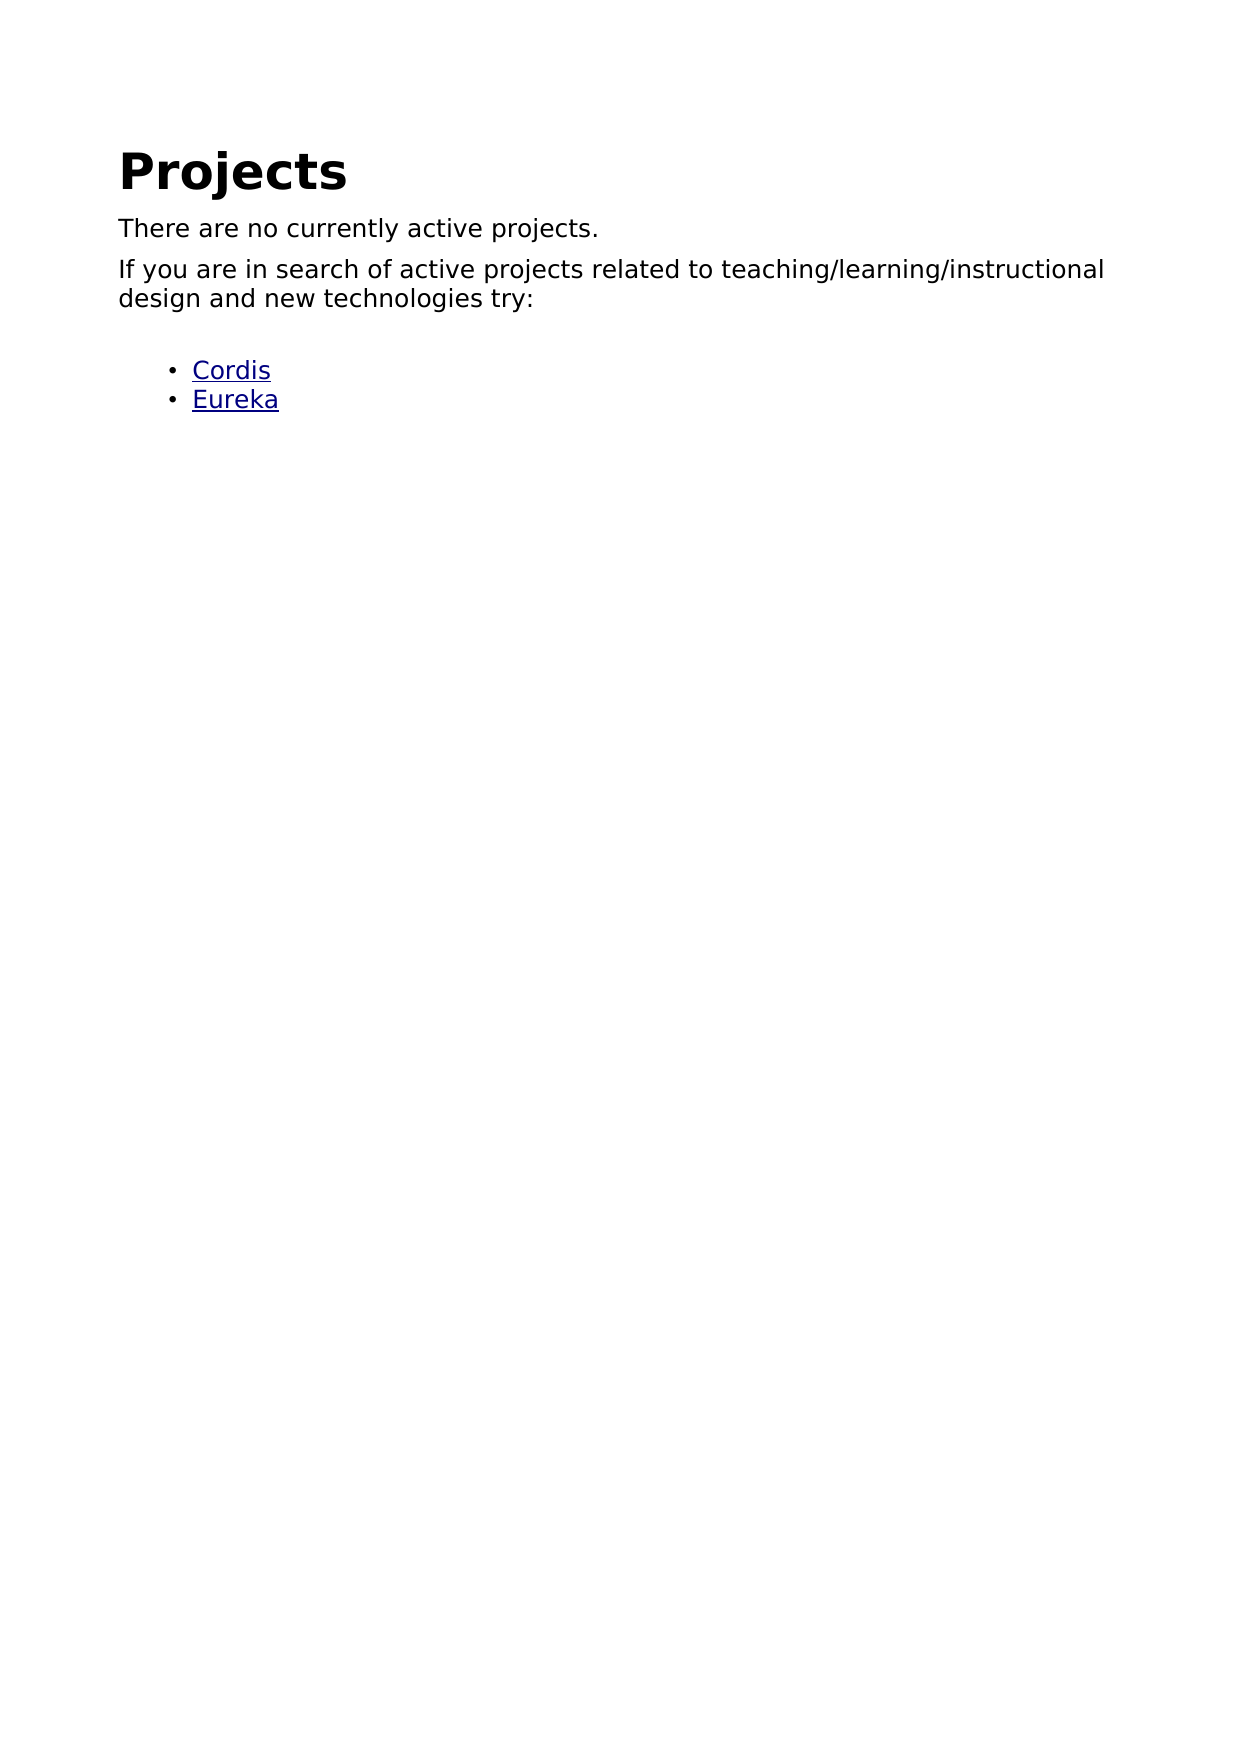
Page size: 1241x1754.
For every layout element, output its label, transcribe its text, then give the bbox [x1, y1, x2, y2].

list Cordis [177, 356, 1122, 385]
list Eureka [177, 385, 1122, 414]
text There are no currently active projects. [118, 214, 1122, 243]
text If you are in search of active projects related to teaching/learning/instructional design and new technologies try: [118, 256, 1122, 314]
subtitle Projects [118, 143, 1122, 201]
